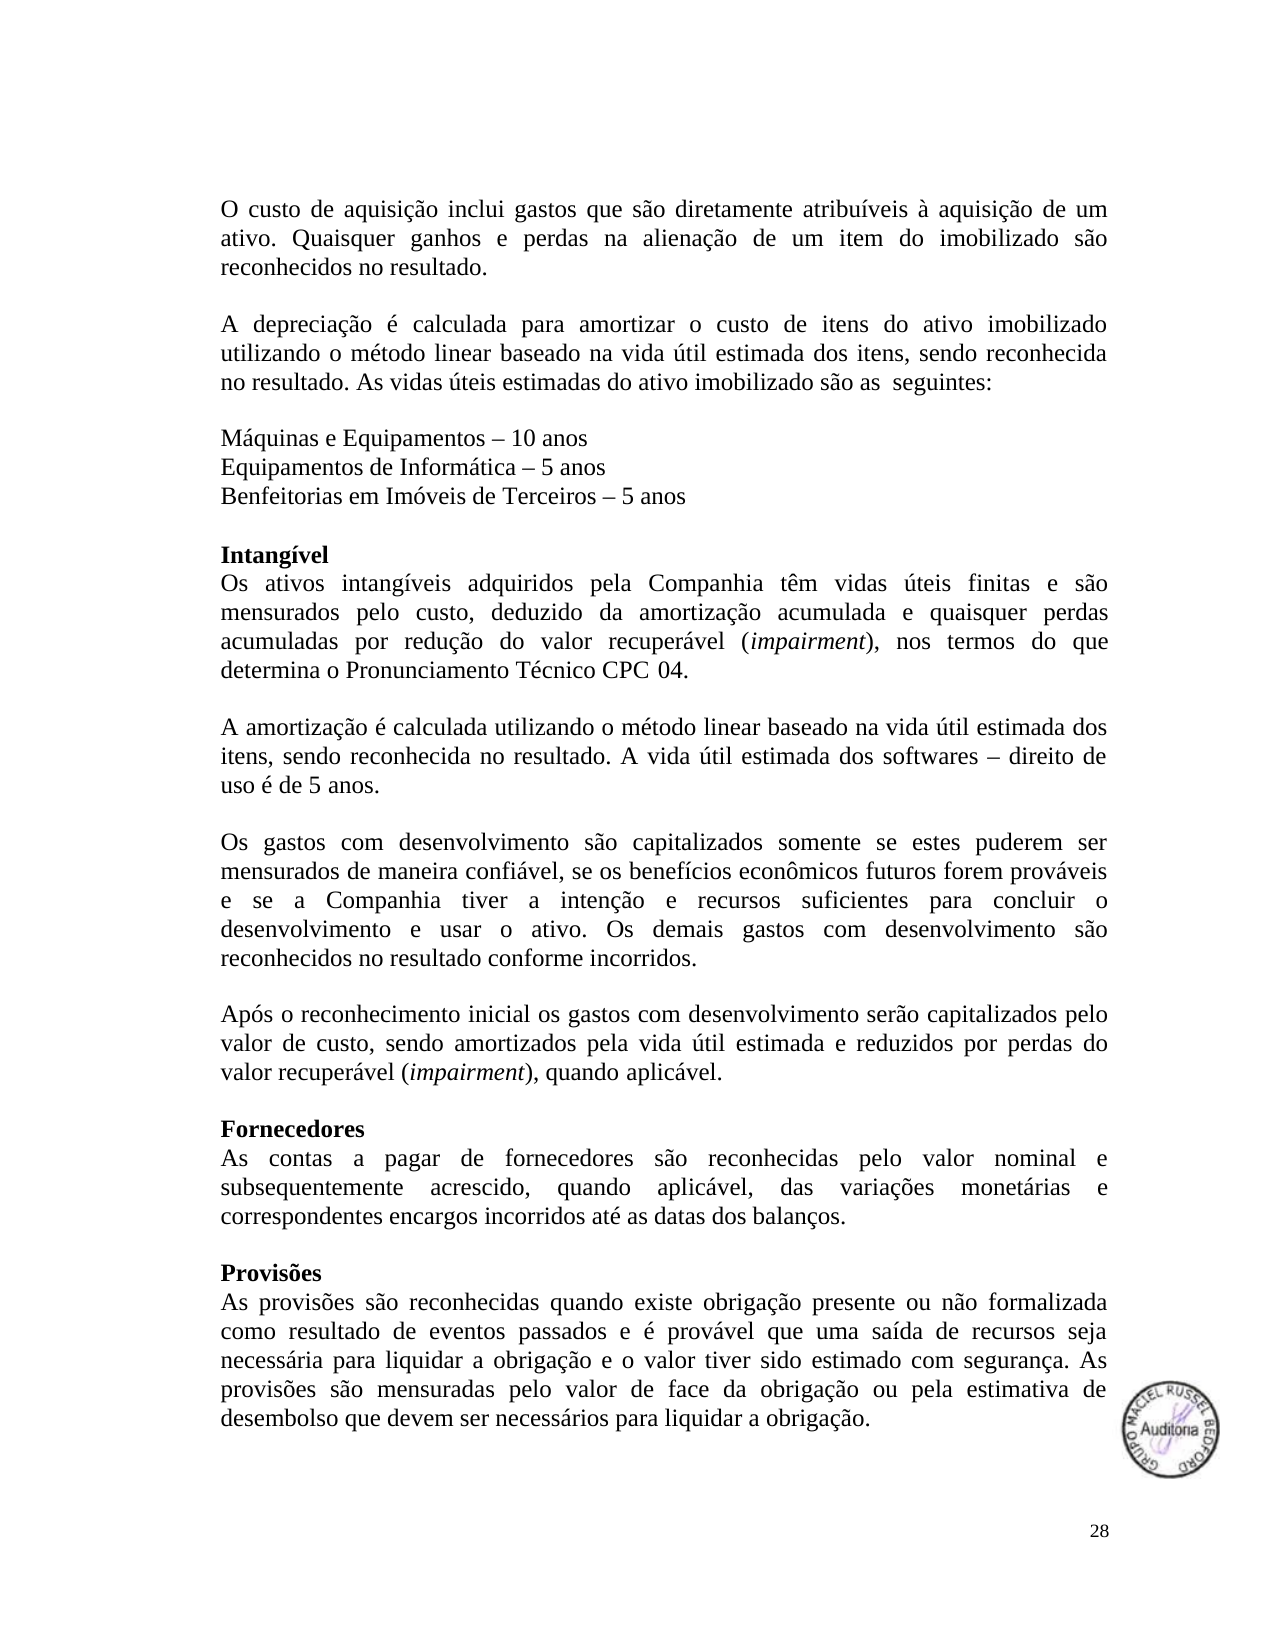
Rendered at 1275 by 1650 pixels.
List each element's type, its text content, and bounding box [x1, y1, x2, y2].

subtitle Intangível [220, 540, 1231, 568]
text Os ativos intangíveis adquiridos pela Companhia têm vidas úteis finitas e são mensurados pelo custo, deduzido da amortização acumulada e quaisquer perdas acumuladas por redução do valor recuperável (impairment), nos termos do que determina o Pronunciamento Técnico CPC 04. [220, 568, 1109, 684]
text As provisões são reconhecidas quando existe obrigação presente ou não formalizada como resultado de eventos passados e é provável que uma saída de recursos seja necessária para liquidar a obrigação e o valor tiver sido estimado com segurança. As provisões são mensuradas pelo valor de face da obrigação ou pela estimativa de desembolso que devem ser necessários para liquidar a obrigação. [220, 1287, 1108, 1431]
text O custo de aquisição inclui gastos que são diretamente atribuíveis à aquisição de um ativo. Quaisquer ganhos e perdas na alienação de um item do imobilizado são reconhecidos no resultado. [220, 194, 1108, 281]
subtitle Provisões [220, 1258, 1231, 1287]
text Os gastos com desenvolvimento são capitalizados somente se estes puderem ser mensurados de maneira confiável, se os benefícios econômicos futuros forem prováveis e se a Companhia tiver a intenção e recursos suficientes para concluir o desenvolvimento e usar o ativo. Os demais gastos com desenvolvimento são reconhecidos no resultado conforme incorridos. [220, 827, 1108, 971]
text Após o reconhecimento inicial os gastos com desenvolvimento serão capitalizados pelo valor de custo, sendo amortizados pela vida útil estimada e reduzidos por perdas do valor recuperável (impairment), quando aplicável. [220, 999, 1108, 1086]
text A depreciação é calculada para amortizar o custo de itens do ativo imobilizado utilizando o método linear baseado na vida útil estimada dos itens, sendo reconhecida no resultado. As vidas úteis estimadas do ativo imobilizado são as seguintes: [220, 309, 1108, 395]
text Máquinas e Equipamentos – 10 anos Equipamentos de Informática – 5 anos Benfeitorias em Imóveis de Terceiros – 5 anos [220, 423, 726, 510]
text A amortização é calculada utilizando o método linear baseado na vida útil estimada dos itens, sendo reconhecida no resultado. A vida útil estimada dos softwares – direito de uso é de 5 anos. [220, 712, 1108, 799]
text As contas a pagar de fornecedores são reconhecidas pelo valor nominal e subsequentemente acrescido, quando aplicável, das variações monetárias e correspondentes encargos incorridos até as datas dos balanços. [220, 1143, 1109, 1230]
subtitle Fornecedores [220, 1114, 1231, 1143]
